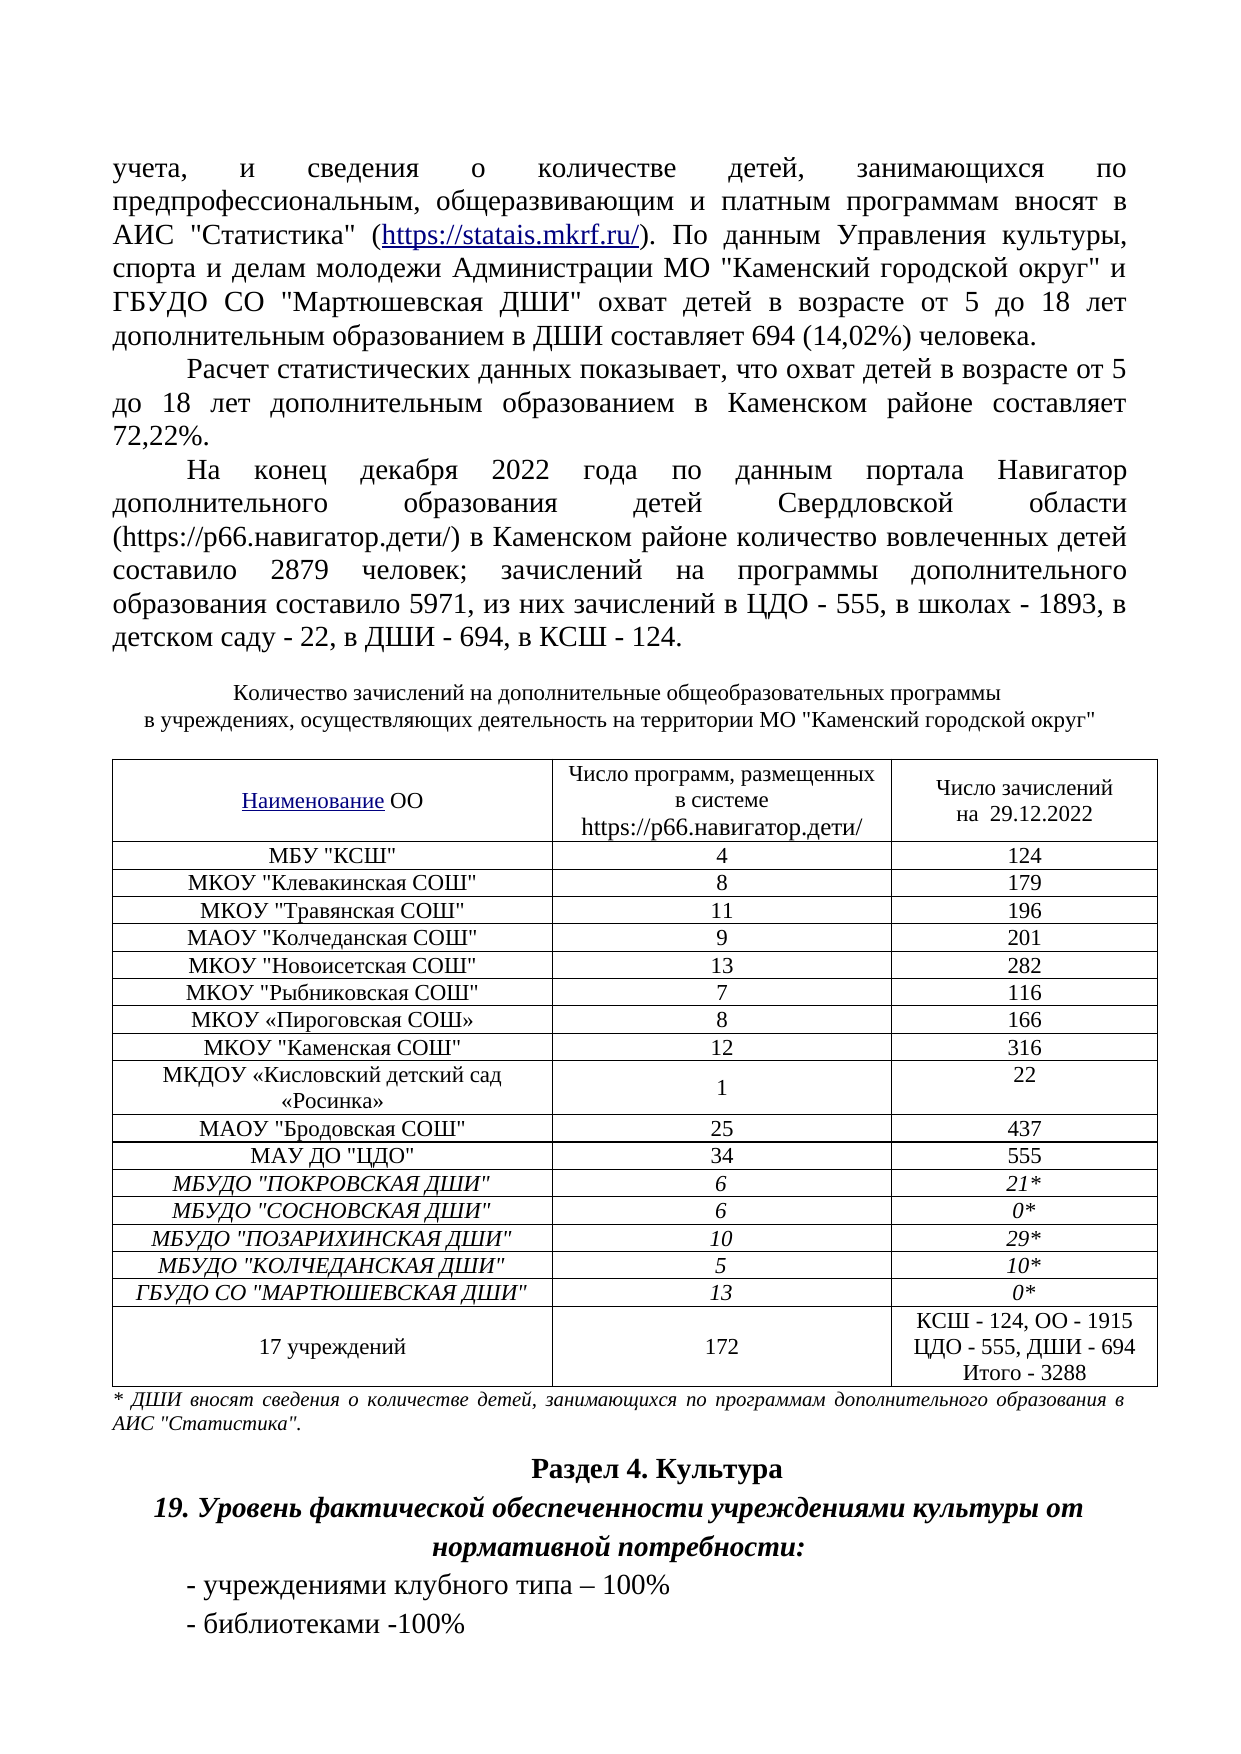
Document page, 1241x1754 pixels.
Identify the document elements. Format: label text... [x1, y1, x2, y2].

table_cell МКОУ "Травянская СОШ" [113, 897, 552, 923]
table_cell КСШ - 124, ОО - 1915 ЦДО - 555, ДШИ - 694 Итого - 3288 [892, 1307, 1157, 1386]
table_cell 124 [892, 842, 1157, 868]
text Расчет статистических данных показывает, что охват детей в возрасте от 5 до 18 лет дополнительным образованием в Каменском районе составляет 72,22%. [112, 351, 1128, 452]
table_cell 0* [892, 1279, 1157, 1306]
text - учреждениями клубного типа – 100% [112, 1567, 1128, 1601]
text На конец декабря 2022 года по данным портала Навигатор дополнительного образования детей Свердловской области (https://р66.навигатор.дети/) в Каменском районе количество вовлеченных детей составило 2879 человек; зачислений на программы дополнительного образования составило 5971, из них зачислений в ЦДО - 555, в школах - 1893, в детском саду - 22, в ДШИ - 694, в КСШ - 124. [112, 452, 1128, 653]
table_cell 8 [553, 1006, 891, 1033]
table_cell 166 [892, 1006, 1157, 1033]
table_cell 201 [892, 924, 1157, 951]
table_cell МКОУ "Рыбниковская СОШ" [113, 979, 552, 1005]
table_cell 9 [553, 924, 891, 951]
table_cell 172 [553, 1307, 891, 1386]
table_cell 29* [892, 1225, 1157, 1251]
table_cell 25 [553, 1115, 891, 1141]
table_cell 196 [892, 897, 1157, 923]
table_cell МБУДО "СОСНОВСКАЯ ДШИ" [113, 1197, 552, 1223]
table_cell МАУ ДО "ЦДО" [113, 1143, 552, 1169]
table_cell МБУ "КСШ" [113, 842, 552, 868]
table_cell 5 [553, 1252, 891, 1278]
table_cell МБУДО "ПОЗАРИХИНСКАЯ ДШИ" [113, 1225, 552, 1251]
text - библиотеками -100% [112, 1606, 1128, 1639]
table_cell МКОУ "Новоисетская СОШ" [113, 952, 552, 978]
table_cell 13 [553, 1279, 891, 1306]
table_cell 282 [892, 952, 1157, 978]
table_header Число программ, размещенных в системе https://р66.навигатор.дети/ [553, 760, 891, 841]
table_cell 4 [553, 842, 891, 868]
table_cell 1 [553, 1061, 891, 1114]
table_cell 116 [892, 979, 1157, 1005]
table_cell 17 учреждений [113, 1307, 552, 1386]
text в учреждениях, осуществляющих деятельность на территории МО "Каменский городской округ" [112, 706, 1128, 732]
text Раздел 4. Культура 19. Уровень фактической обеспеченности учреждениями культуры от нормативной потребности: [112, 1452, 1128, 1562]
table_cell 316 [892, 1034, 1157, 1060]
table_cell МКОУ "Клевакинская СОШ" [113, 870, 552, 896]
text * ДШИ вносят сведения о количестве детей, занимающихся по программам дополнительного образования в АИС "Статистика". [112, 1387, 1128, 1435]
table_cell 11 [553, 897, 891, 923]
table_cell МАОУ "Бродовская СОШ" [113, 1115, 552, 1141]
table_cell 34 [553, 1143, 891, 1169]
table_cell 555 [892, 1143, 1157, 1169]
table_cell 12 [553, 1034, 891, 1060]
table_header Наименование ОО [113, 760, 552, 841]
table_cell ГБУДО СО "МАРТЮШЕВСКАЯ ДШИ" [113, 1279, 552, 1306]
table_cell 22 [892, 1061, 1157, 1114]
text Количество зачислений на дополнительные общеобразовательных программы [112, 679, 1128, 706]
table_cell 13 [553, 952, 891, 978]
text учета, и сведения о количестве детей, занимающихся по предпрофессиональным, общеразвивающим и платным программам вносят в АИС "Статистика" (https://statais.mkrf.ru/). По данным Управления культуры, спорта и делам молодежи Администрации МО "Каменский городской округ" и ГБУДО СО "Мартюшевская ДШИ" охват детей в возрасте от 5 до 18 лет дополнительным образованием в ДШИ составляет 694 (14,02%) человека. [112, 150, 1128, 351]
table_cell 0* [892, 1197, 1157, 1223]
table_cell 437 [892, 1115, 1157, 1141]
table_cell МБУДО "КОЛЧЕДАНСКАЯ ДШИ" [113, 1252, 552, 1278]
table_cell 10 [553, 1225, 891, 1251]
table_cell МБУДО "ПОКРОВСКАЯ ДШИ" [113, 1170, 552, 1196]
table_cell 7 [553, 979, 891, 1005]
table_cell МКДОУ «Кисловский детский сад «Росинка» [113, 1061, 552, 1114]
table_header Число зачислений на 29.12.2022 [892, 760, 1157, 841]
table_cell 179 [892, 870, 1157, 896]
table_cell МАОУ "Колчеданская СОШ" [113, 924, 552, 951]
table_cell 6 [553, 1197, 891, 1223]
table_cell 10* [892, 1252, 1157, 1278]
table_cell 6 [553, 1170, 891, 1196]
table_cell 8 [553, 870, 891, 896]
table_cell МКОУ «Пироговская СОШ» [113, 1006, 552, 1033]
table_cell МКОУ "Каменская СОШ" [113, 1034, 552, 1060]
table_cell 21* [892, 1170, 1157, 1196]
